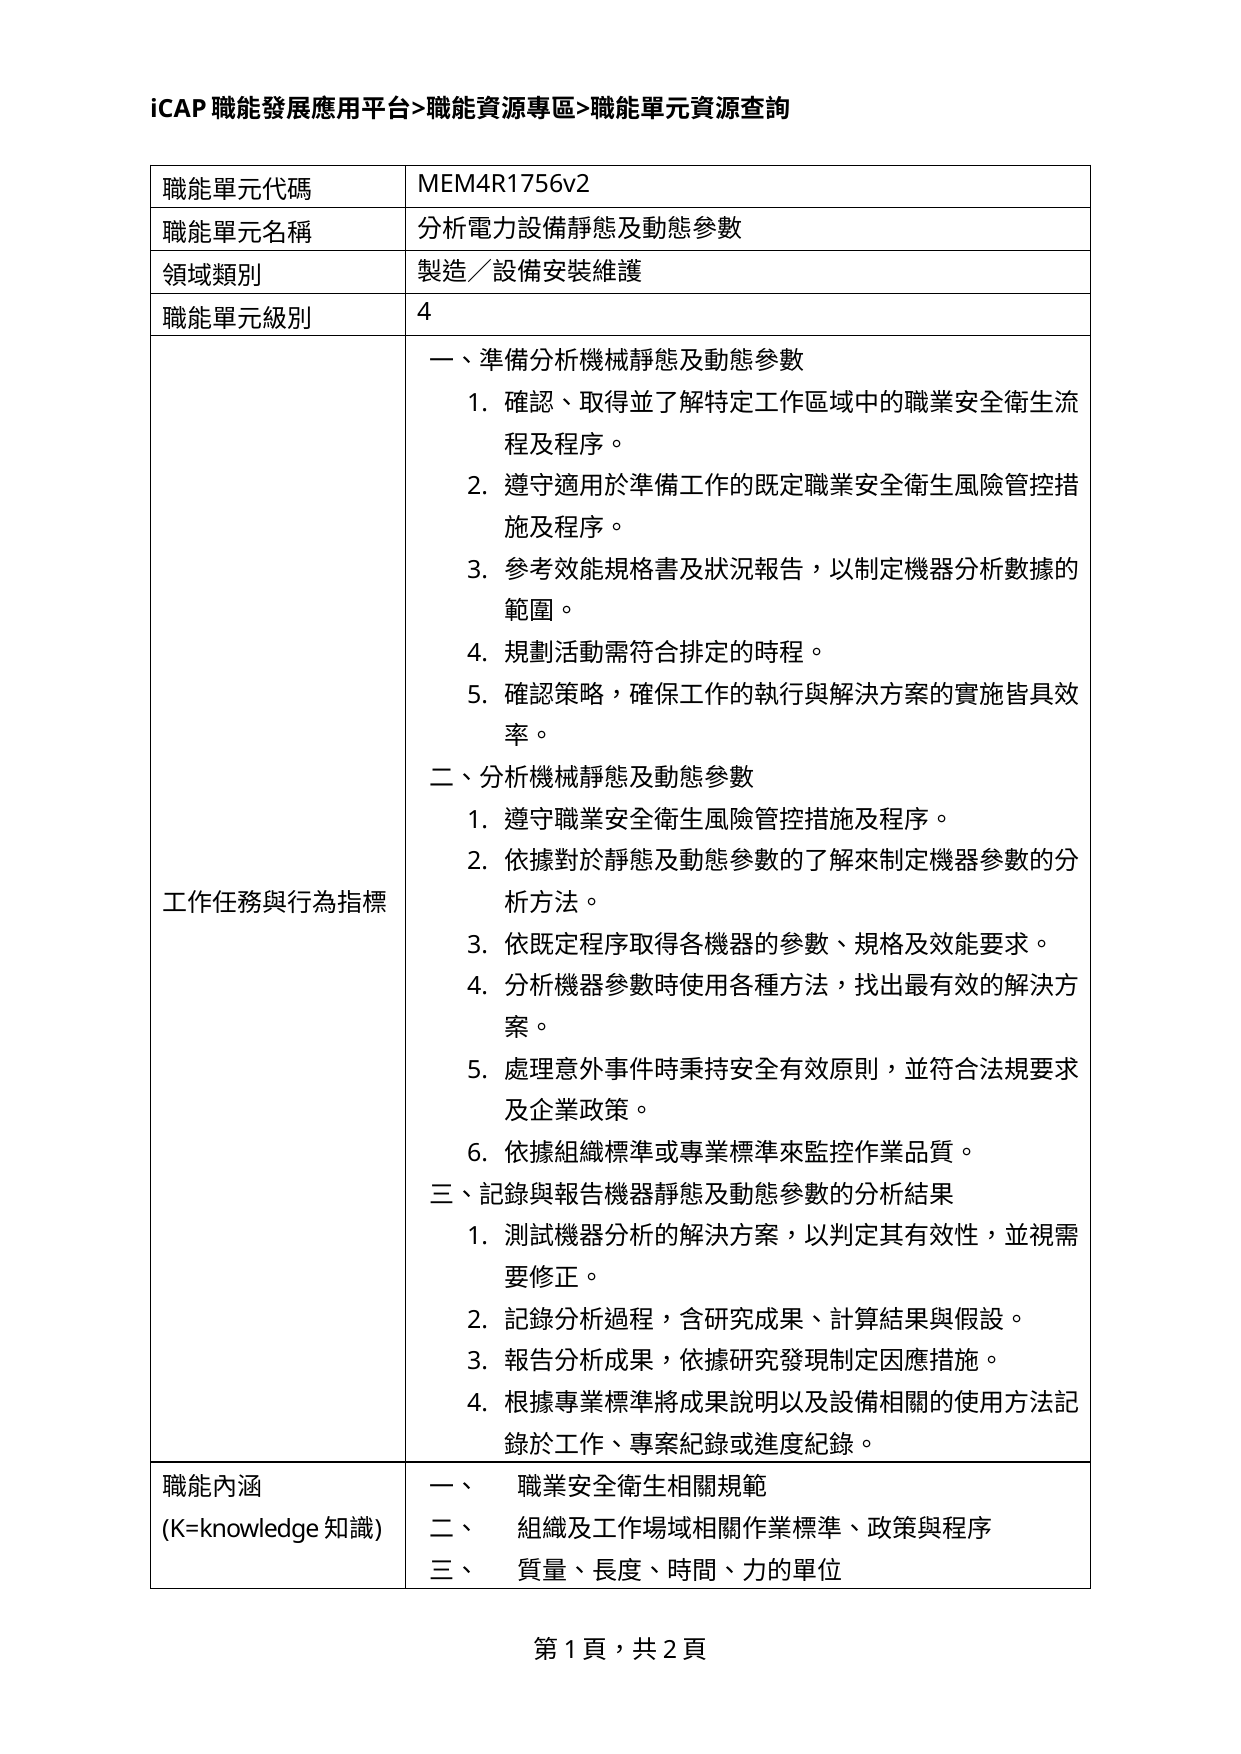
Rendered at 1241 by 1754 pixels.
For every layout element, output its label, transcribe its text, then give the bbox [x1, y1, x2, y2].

table_cell 製造／設備安裝維護 [406, 251, 1090, 293]
table_cell 職業安全衛生相關規範 組織及工作場域相關作業標準、政策與程序 質量、長度、時間、力的單位 力學原理與能量守恆定律 運動與動力原理 機器利益、速度比及機械效率 連接物件的加速度，其運動是依物件的相互作用 彈性碰撞及離場質量有關的定量轉換定律 [406, 1463, 1090, 1587]
table_cell 職能單元名稱 [151, 208, 405, 250]
table_cell 準備分析機械靜態及動態參數 確認、取得並了解特定工作區域中的職業安全衛生流程及程序。 遵守適用於準備工作的既定職業安全衛生風險管控措施及程序。 參考效能規格書及狀況報告，以制定機器分析數據的範圍。 規劃活動需符合排定的時程。 確認策略，確保工作的執行與解決方案的實施皆具效率。 分析機械靜態及動態參數 遵守職業安全衛生風險管控措施及程序。 依據對於靜態及動態參數的了解來制定機器參數的分析方法。 依既定程序取得各機器的參數、規格及效能要求。 分析機器參數時使用各種方法，找出最有效的解決方案。 處理意外事件時秉持安全有效原則，並符合法規要求及企業政策。 依據組織標準或專業標準來監控作業品質。 記錄與報告機器靜態及動態參數的分析結果 測試機器分析的解決方案，以判定其有效性，並視需要修正。 記錄分析過程，含研究成果、計算結果與假設。 報告分析成果，依據研究發現制定因應措施。 根據專業標準將成果說明以及設備相關的使用方法記錄於工作、專案紀錄或進度紀錄。 [406, 336, 1090, 1461]
table_cell 職能內涵 (K=knowledge知識) [151, 1463, 405, 1587]
table_cell 工作任務與行為指標 [151, 336, 405, 1461]
table_header MEM4R1756v2 [406, 166, 1090, 207]
table_cell 領域類別 [151, 251, 405, 293]
table_cell 4 [406, 294, 1090, 335]
table_cell 職能單元級別 [151, 294, 405, 335]
table_header 職能單元代碼 [151, 166, 405, 207]
table_cell 分析電力設備靜態及動態參數 [406, 208, 1090, 250]
